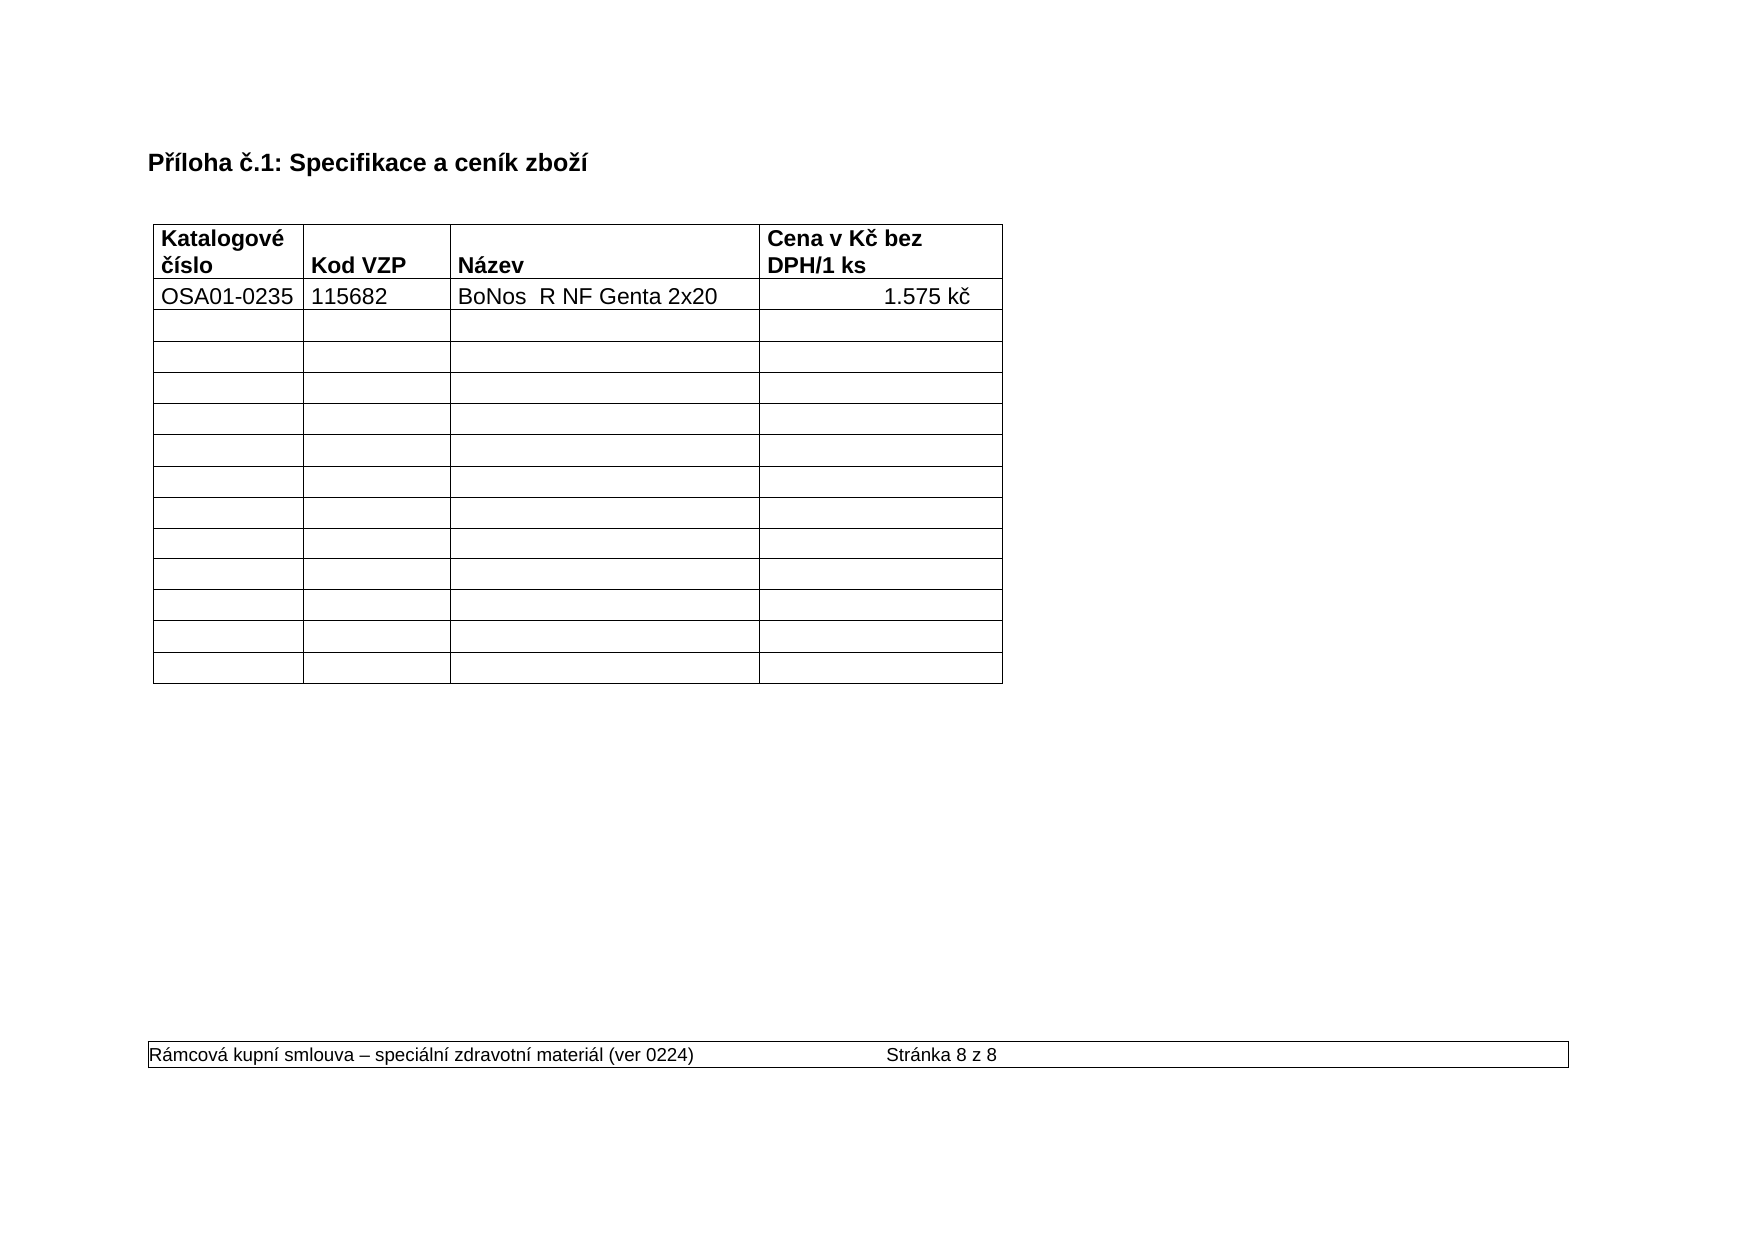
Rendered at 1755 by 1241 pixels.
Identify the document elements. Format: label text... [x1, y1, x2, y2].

table_cell [451, 621, 759, 652]
table_cell [304, 467, 450, 497]
table_cell [154, 435, 303, 466]
table_header Katalogové číslo [154, 225, 303, 278]
table_cell [304, 342, 450, 372]
table_cell [451, 342, 759, 372]
table_cell [304, 404, 450, 434]
table_cell [760, 404, 1002, 434]
table_cell [304, 310, 450, 341]
table_cell [304, 373, 450, 403]
table_cell 115682 [304, 279, 450, 309]
table_cell [451, 529, 759, 558]
table_cell [154, 653, 303, 683]
table_cell [760, 653, 1002, 683]
table_cell [760, 373, 1002, 403]
table_cell [154, 310, 303, 341]
table_cell [154, 529, 303, 558]
table_cell [304, 590, 450, 620]
table_cell [451, 310, 759, 341]
table_cell [304, 559, 450, 589]
table_cell [154, 404, 303, 434]
table_cell [451, 653, 759, 683]
table_cell [760, 529, 1002, 558]
table_cell [451, 590, 759, 620]
table_cell [760, 590, 1002, 620]
table_cell [304, 529, 450, 558]
table_cell [760, 559, 1002, 589]
table_cell [154, 373, 303, 403]
table_cell [451, 404, 759, 434]
table_cell [760, 310, 1002, 341]
table_cell [154, 621, 303, 652]
text Příloha č.1: Specifikace a ceník zboží [148, 148, 1606, 176]
table_cell [154, 559, 303, 589]
table_cell [154, 467, 303, 497]
table_cell 1.575 kč [760, 279, 1002, 309]
table_header Název [451, 225, 759, 278]
table_cell [451, 467, 759, 497]
table_cell [451, 373, 759, 403]
table_cell [760, 621, 1002, 652]
table_cell [451, 498, 759, 528]
table_cell [304, 621, 450, 652]
table_cell [451, 559, 759, 589]
table_cell [304, 435, 450, 466]
table_cell [760, 435, 1002, 466]
table_cell [760, 467, 1002, 497]
table_header Cena v Kč bez DPH/1 ks [760, 225, 1002, 278]
table_cell [760, 342, 1002, 372]
table_cell [154, 342, 303, 372]
table_cell BoNos R NF Genta 2x20 [451, 279, 759, 309]
table_cell [760, 498, 1002, 528]
table_cell [304, 653, 450, 683]
table_header Kod VZP [304, 225, 450, 278]
table_cell [451, 435, 759, 466]
table_cell [304, 498, 450, 528]
table_cell OSA01-0235 [154, 279, 303, 309]
table_cell [154, 590, 303, 620]
table_cell [154, 498, 303, 528]
